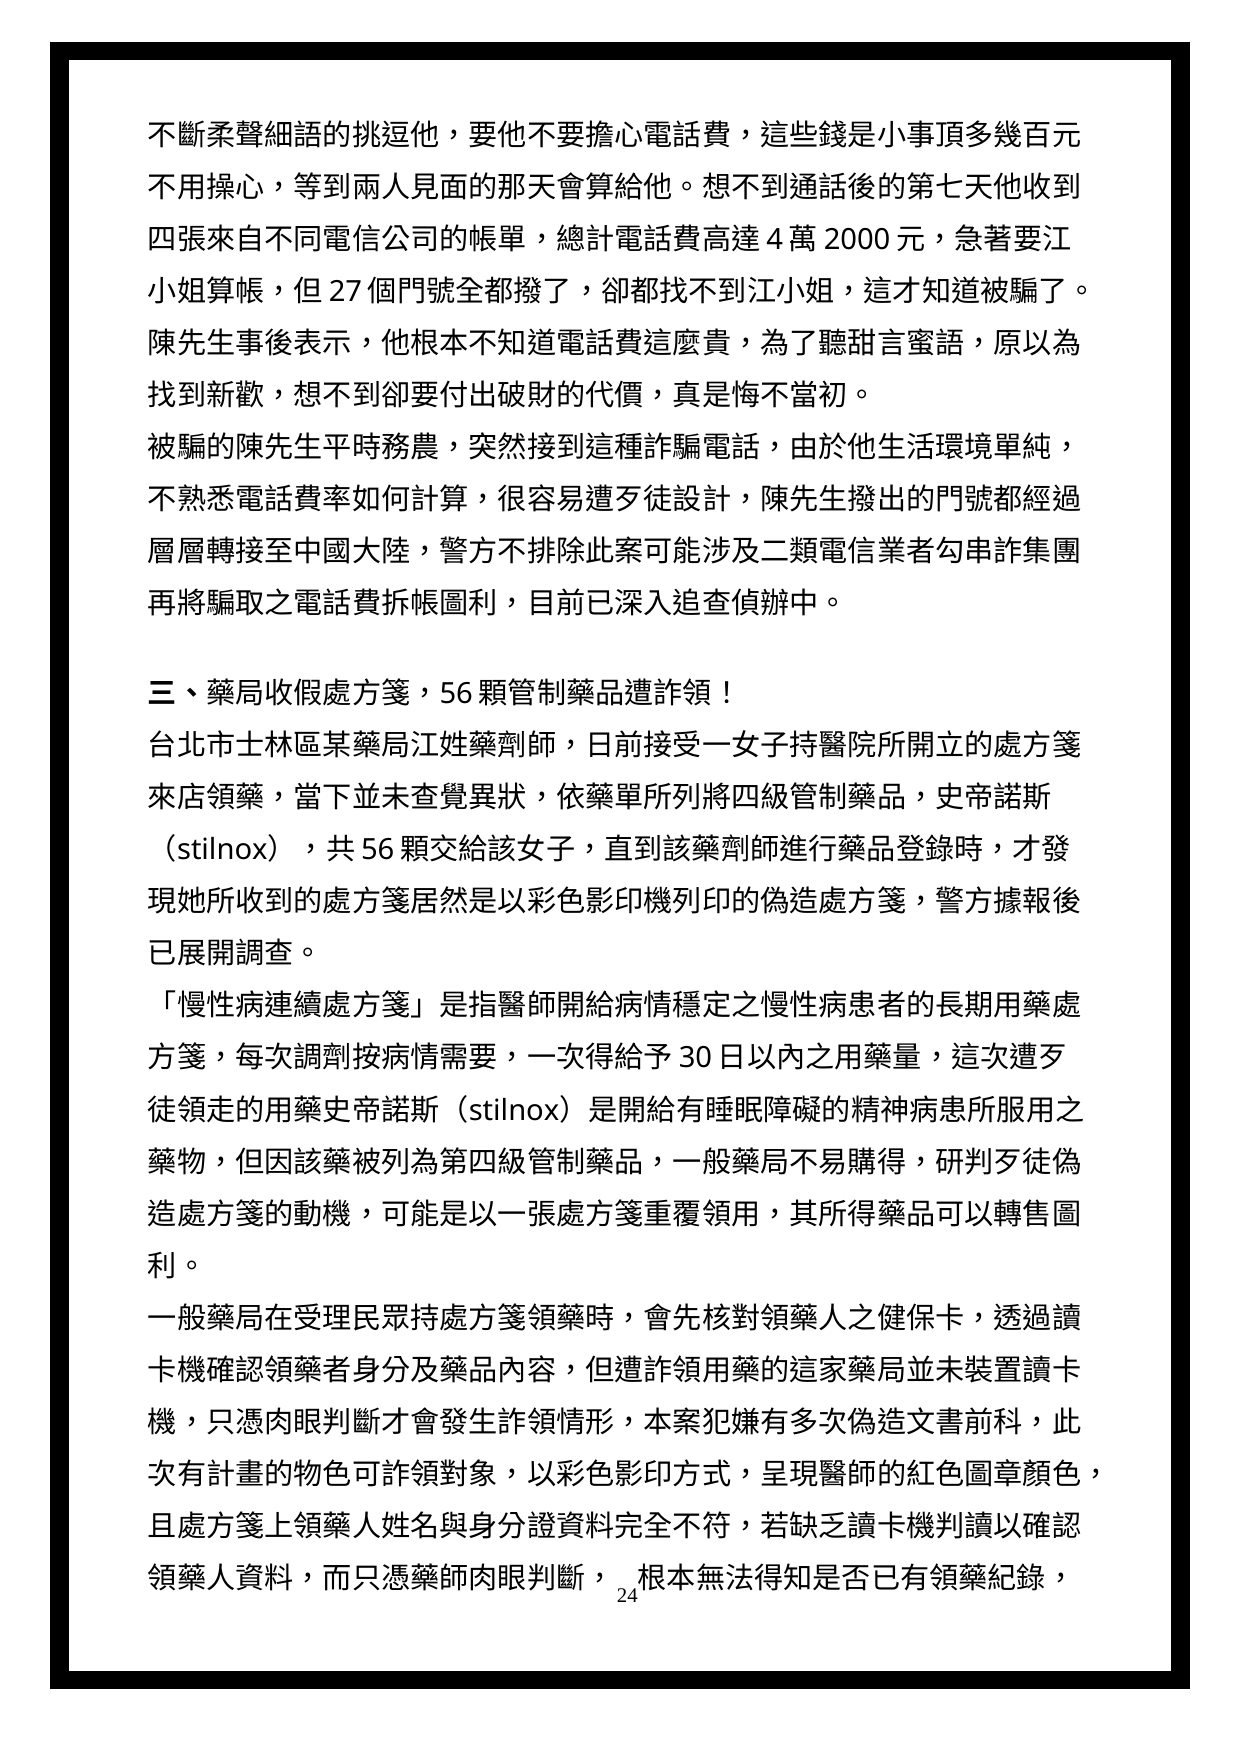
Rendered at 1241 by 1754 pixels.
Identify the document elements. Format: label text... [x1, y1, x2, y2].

text 三、藥局收假處方箋，56顆管制藥品遭詐領！ 台北市士林區某藥局江姓藥劑師，日前接受一女子持醫院所開立的處方箋來店領藥，當下並未查覺異狀，依藥單所列將四級管制藥品，史帝諾斯（stilnox），共56顆交給該女子，直到該藥劑師進行藥品登錄時，才發現她所收到的處方箋居然是以彩色影印機列印的偽造處方箋，警方據報後已展開調查。 「慢性病連續處方箋」是指醫師開給病情穩定之慢性病患者的長期用藥處方箋，每次調劑按病情需要，一次得給予30日以內之用藥量，這次遭歹徒領走的用藥史帝諾斯（stilnox）是開給有睡眠障礙的精神病患所服用之藥物，但因該藥被列為第四級管制藥品，一般藥局不易購得，研判歹徒偽造處方箋的動機，可能是以一張處方箋重覆領用，其所得藥品可以轉售圖利。 一般藥局在受理民眾持處方箋領藥時，會先核對領藥人之健保卡，透過讀卡機確認領藥者身分及藥品內容，但遭詐領用藥的這家藥局並未裝置讀卡機，只憑肉眼判斷才會發生詐領情形，本案犯嫌有多次偽造文書前科，此次有計畫的物色可詐領對象，以彩色影印方式，呈現醫師的紅色圖章顏色，且處方箋上領藥人姓名與身分證資料完全不符，若缺乏讀卡機判讀以確認領藥人資料，而只憑藥師肉眼判斷，根本無法得知是否已有領藥紀錄，也無法確認領藥人身分，警方呼籲藥局業者為避免類此情形發生，應儘快加裝讀卡機，並留意處方箋上註明「管」字，即屬管制藥品，務必提高警覺仔細核對領藥人資料，以防歹徒再次詐領得逞。 [148, 662, 1092, 1599]
text 二、接越洋電話談情說愛，五天話費4萬多！才知是詐騙 南投58歲陳姓男子，日前突然接獲嬌聲細語的大陸女子來電，女子要求他撥打指定的電話號碼，五天內情話綿綿不知不覺每天都聊了兩個多小時，被灌迷湯的陳先生，滿心歡喜的準備與現任老婆離婚，豈知兩天後接到電話費帳單竟要4萬多元，急得想找新歡理論，但電話早已不通，才知是中了美人計，後悔不已。警方呼籲，接獲不明來電或簡訊要求回撥，若確信不認識對方，就千萬不要理會，以免掉進付費電話的詐騙陷阱。 務農的陳先生第一次接到電話，是在晚上7點多，電話中女子有明顯的大陸口音，但陳先生表示，這位自稱江小姐年約26歲，她非常撒嬌的說：「老公你打電話給我」陳先生問：「你為什麼要叫我老公？」對方回答：「我會煮飯給你吃，好好照顧你，我還會……，快點打給我，等你喔！」陳先生從此陷入電話談情的詐騙陷阱，接下來的連續五天，他共撥了90次的漫遊電話，每天最長的通話時間是2小時，對方還不斷要求他以不同的門號打給她，而這些不同的門號也多達27組，電話中的女子不停地對他灌迷湯，一直說要嫁給他，還要到台灣來看他，幫忙處理婚姻問題，然後要他同時以家中電話及手機撥出不同號碼，並交待不要掛斷電話。 有一次他同時用家中電話與手機撥號，他聽到那女子跟一個男的說：「怎麼辦？他快要掛電話了。」那男子回答：「想辦法不要讓他掛電話，多說一些。」陳先生曾經質問這女子為什不能掛電話，對方卻岔開話題，不斷柔聲細語的挑逗他，要他不要擔心電話費，這些錢是小事頂多幾百元不用操心，等到兩人見面的那天會算給他。想不到通話後的第七天他收到四張來自不同電信公司的帳單，總計電話費高達4萬2000元，急著要江小姐算帳，但27個門號全都撥了，卻都找不到江小姐，這才知道被騙了。陳先生事後表示，他根本不知道電話費這麼貴，為了聽甜言蜜語，原以為找到新歡，想不到卻要付出破財的代價，真是悔不當初。 被騙的陳先生平時務農，突然接到這種詐騙電話，由於他生活環境單純，不熟悉電話費率如何計算，很容易遭歹徒設計，陳先生撥出的門號都經過層層轉接至中國大陸，警方不排除此案可能涉及二類電信業者勾串詐集團再將騙取之電話費拆帳圖利，目前已深入追查偵辦中。 [148, 103, 1092, 624]
